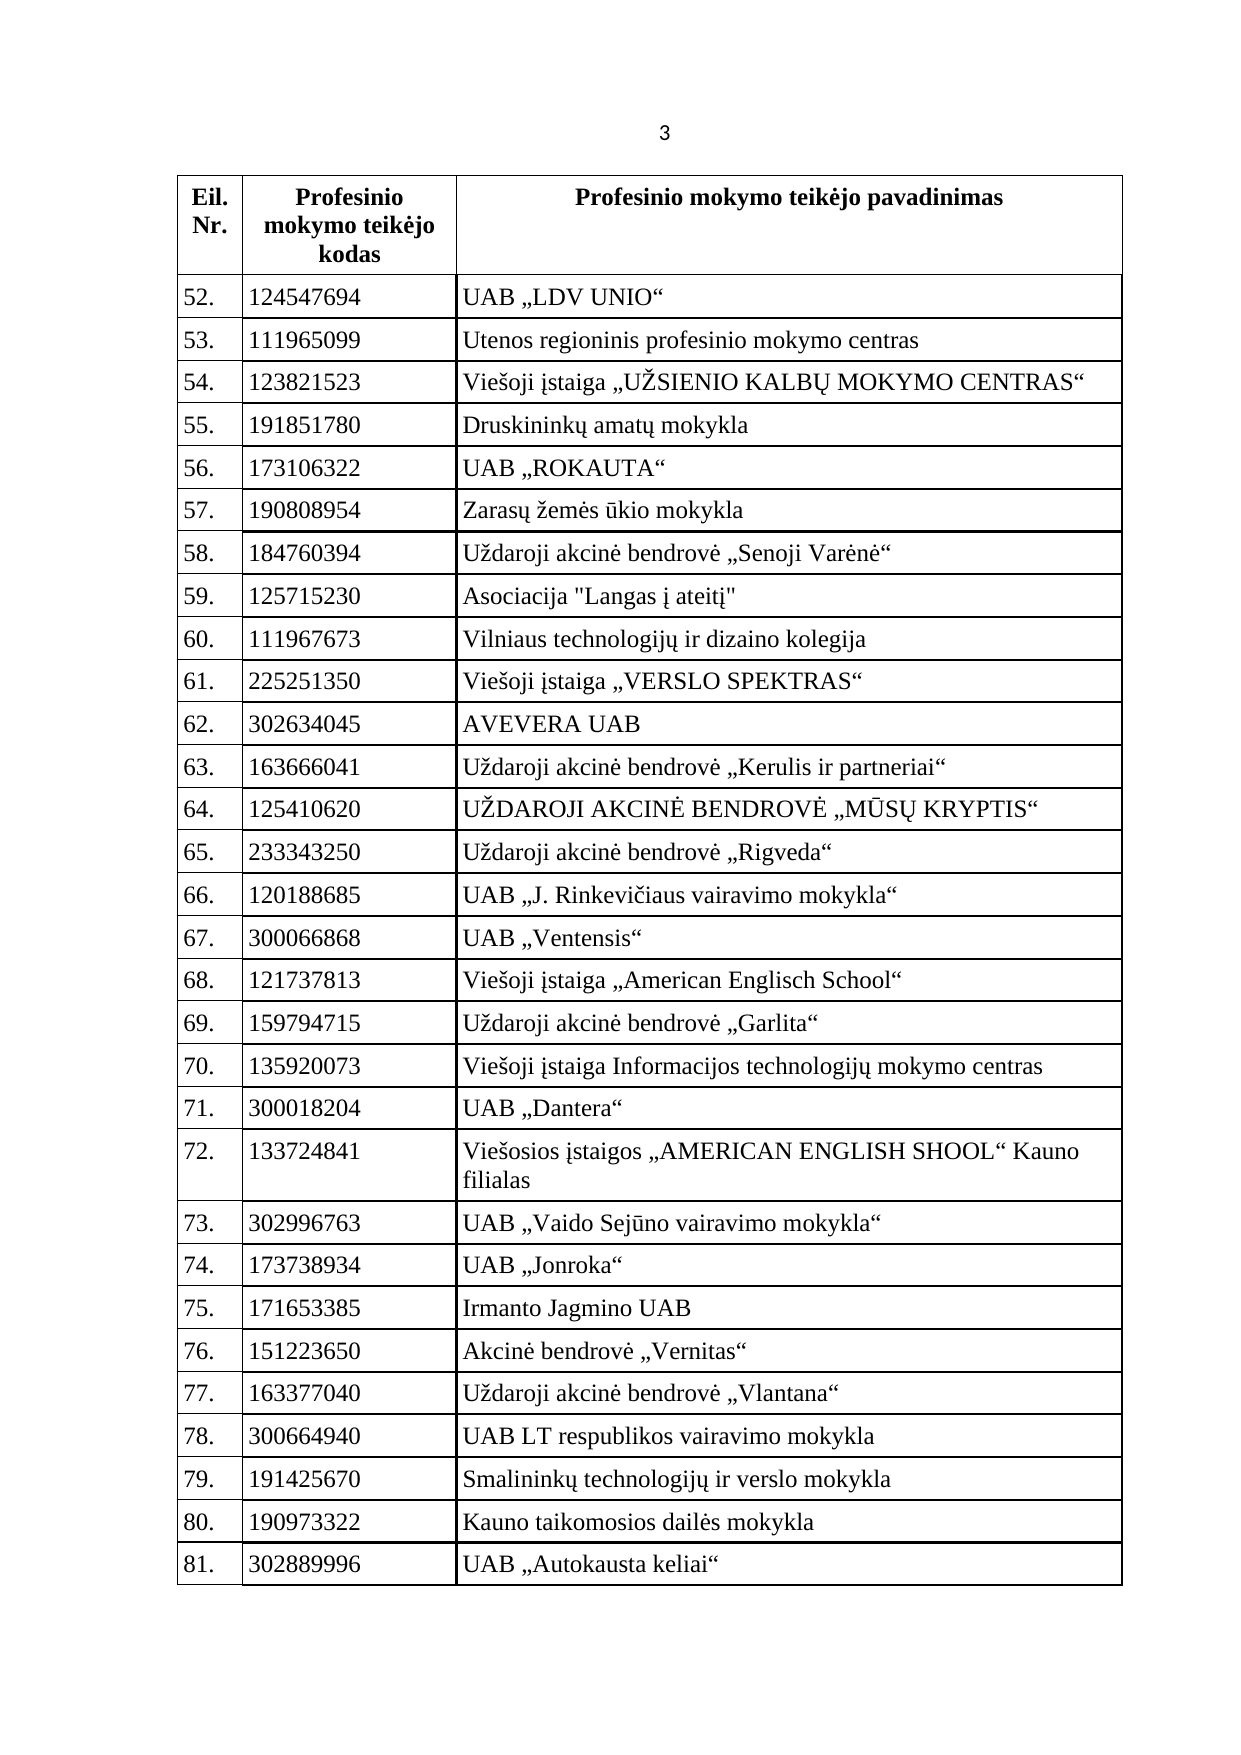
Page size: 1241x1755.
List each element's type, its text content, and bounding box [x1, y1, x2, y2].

table_cell 163377040 [243, 1373, 455, 1413]
table_cell 159794715 [243, 1002, 455, 1043]
table_cell 133724841 [243, 1130, 455, 1200]
table_cell Druskininkų amatų mokykla [458, 404, 1121, 445]
table_cell 302996763 [243, 1202, 455, 1242]
table_cell 65. [178, 830, 242, 872]
table_cell Kauno taikomosios dailės mokykla [458, 1501, 1121, 1541]
table_cell AVEVERA UAB [458, 703, 1121, 744]
table_header Eil. Nr. [178, 176, 242, 274]
table_cell Irmanto Jagmino UAB [458, 1287, 1121, 1328]
table_cell 191851780 [243, 404, 455, 445]
table_cell 125715230 [243, 575, 455, 616]
table_cell 171653385 [243, 1287, 455, 1328]
table_cell 62. [178, 702, 242, 744]
table_cell 58. [178, 531, 242, 573]
table_cell 64. [178, 788, 242, 829]
table_cell 233343250 [243, 831, 455, 872]
table_cell 173106322 [243, 447, 455, 488]
table_cell 124547694 [243, 275, 455, 317]
table_cell 52. [178, 275, 242, 317]
table_cell 78. [178, 1414, 242, 1456]
table_cell 151223650 [243, 1330, 455, 1371]
table_cell 184760394 [243, 533, 455, 573]
table_cell 73. [178, 1201, 242, 1242]
table_cell 54. [178, 361, 242, 402]
table_cell Smalininkų technologijų ir verslo mokykla [458, 1458, 1121, 1499]
table_cell 75. [178, 1286, 242, 1328]
table_cell UAB „Autokausta keliai“ [458, 1544, 1121, 1584]
table_cell 74. [178, 1244, 242, 1285]
table_cell 60. [178, 617, 242, 658]
table_cell 67. [178, 916, 242, 957]
table_cell 191425670 [243, 1458, 455, 1499]
table_cell Uždaroji akcinė bendrovė „Senoji Varėnė“ [458, 533, 1121, 573]
table_cell Asociacija "Langas į ateitį" [458, 575, 1121, 616]
table_cell Viešoji įstaiga „American Englisch School“ [458, 960, 1121, 1000]
table_header Profesinio mokymo teikėjo kodas [243, 176, 456, 274]
table_cell UAB „ROKAUTA“ [458, 447, 1121, 488]
table_cell 61. [178, 660, 242, 701]
table_cell UAB „Vaido Sejūno vairavimo mokykla“ [458, 1202, 1121, 1242]
table_cell Viešosios įstaigos „AMERICAN ENGLISH SHOOL“ Kauno filialas [458, 1130, 1121, 1200]
table_cell 300066868 [243, 917, 455, 957]
table_cell Zarasų žemės ūkio mokykla [458, 490, 1121, 530]
table_cell 80. [178, 1500, 242, 1541]
table_cell 135920073 [243, 1045, 455, 1086]
table_cell Viešoji įstaiga „UŽSIENIO KALBŲ MOKYMO CENTRAS“ [458, 362, 1121, 402]
table_cell 76. [178, 1329, 242, 1371]
table_cell 111965099 [243, 319, 455, 359]
table_cell 190808954 [243, 490, 455, 530]
table_cell UAB „Ventensis“ [458, 917, 1121, 957]
table_cell Uždaroji akcinė bendrovė „Kerulis ir partneriai“ [458, 746, 1121, 787]
table_cell 111967673 [243, 618, 455, 658]
table_cell 225251350 [243, 661, 455, 701]
table_cell Viešoji įstaiga „VERSLO SPEKTRAS“ [458, 661, 1121, 701]
table_cell 56. [178, 446, 242, 488]
table_cell UAB „LDV UNIO“ [458, 275, 1121, 317]
table_cell Vilniaus technologijų ir dizaino kolegija [458, 618, 1121, 658]
table_cell UAB „J. Rinkevičiaus vairavimo mokykla“ [458, 874, 1121, 915]
table_cell 125410620 [243, 789, 455, 829]
table_cell 300018204 [243, 1088, 455, 1128]
table_cell 77. [178, 1372, 242, 1413]
table_cell 81. [178, 1543, 242, 1584]
table_cell 302889996 [243, 1544, 455, 1584]
table_cell 72. [178, 1129, 242, 1200]
table_cell 68. [178, 959, 242, 1000]
table_cell 53. [178, 318, 242, 359]
table_cell 66. [178, 873, 242, 915]
table_cell 70. [178, 1044, 242, 1086]
table_cell 173738934 [243, 1245, 455, 1285]
table_cell 59. [178, 574, 242, 616]
table_cell 120188685 [243, 874, 455, 915]
table_cell Uždaroji akcinė bendrovė „Vlantana“ [458, 1373, 1121, 1413]
table_cell 300664940 [243, 1415, 455, 1456]
table_cell 190973322 [243, 1501, 455, 1541]
table_cell 121737813 [243, 960, 455, 1000]
table_cell 57. [178, 489, 242, 530]
table_header Profesinio mokymo teikėjo pavadinimas [457, 176, 1122, 274]
table_cell 63. [178, 745, 242, 787]
table_cell 69. [178, 1001, 242, 1043]
table_cell UAB „Jonroka“ [458, 1245, 1121, 1285]
table_cell 302634045 [243, 703, 455, 744]
table_cell 163666041 [243, 746, 455, 787]
table_cell 71. [178, 1087, 242, 1128]
table_cell Akcinė bendrovė „Vernitas“ [458, 1330, 1121, 1371]
table_cell Uždaroji akcinė bendrovė „Rigveda“ [458, 831, 1121, 872]
table_cell Utenos regioninis profesinio mokymo centras [458, 319, 1121, 359]
table_cell Viešoji įstaiga Informacijos technologijų mokymo centras [458, 1045, 1121, 1086]
table_cell 55. [178, 403, 242, 445]
table_cell 79. [178, 1457, 242, 1499]
table_cell Uždaroji akcinė bendrovė „Garlita“ [458, 1002, 1121, 1043]
table_cell UAB LT respublikos vairavimo mokykla [458, 1415, 1121, 1456]
table_cell UŽDAROJI AKCINĖ BENDROVĖ „MŪSŲ KRYPTIS“ [458, 789, 1121, 829]
table_cell 123821523 [243, 362, 455, 402]
table_cell UAB „Dantera“ [458, 1088, 1121, 1128]
